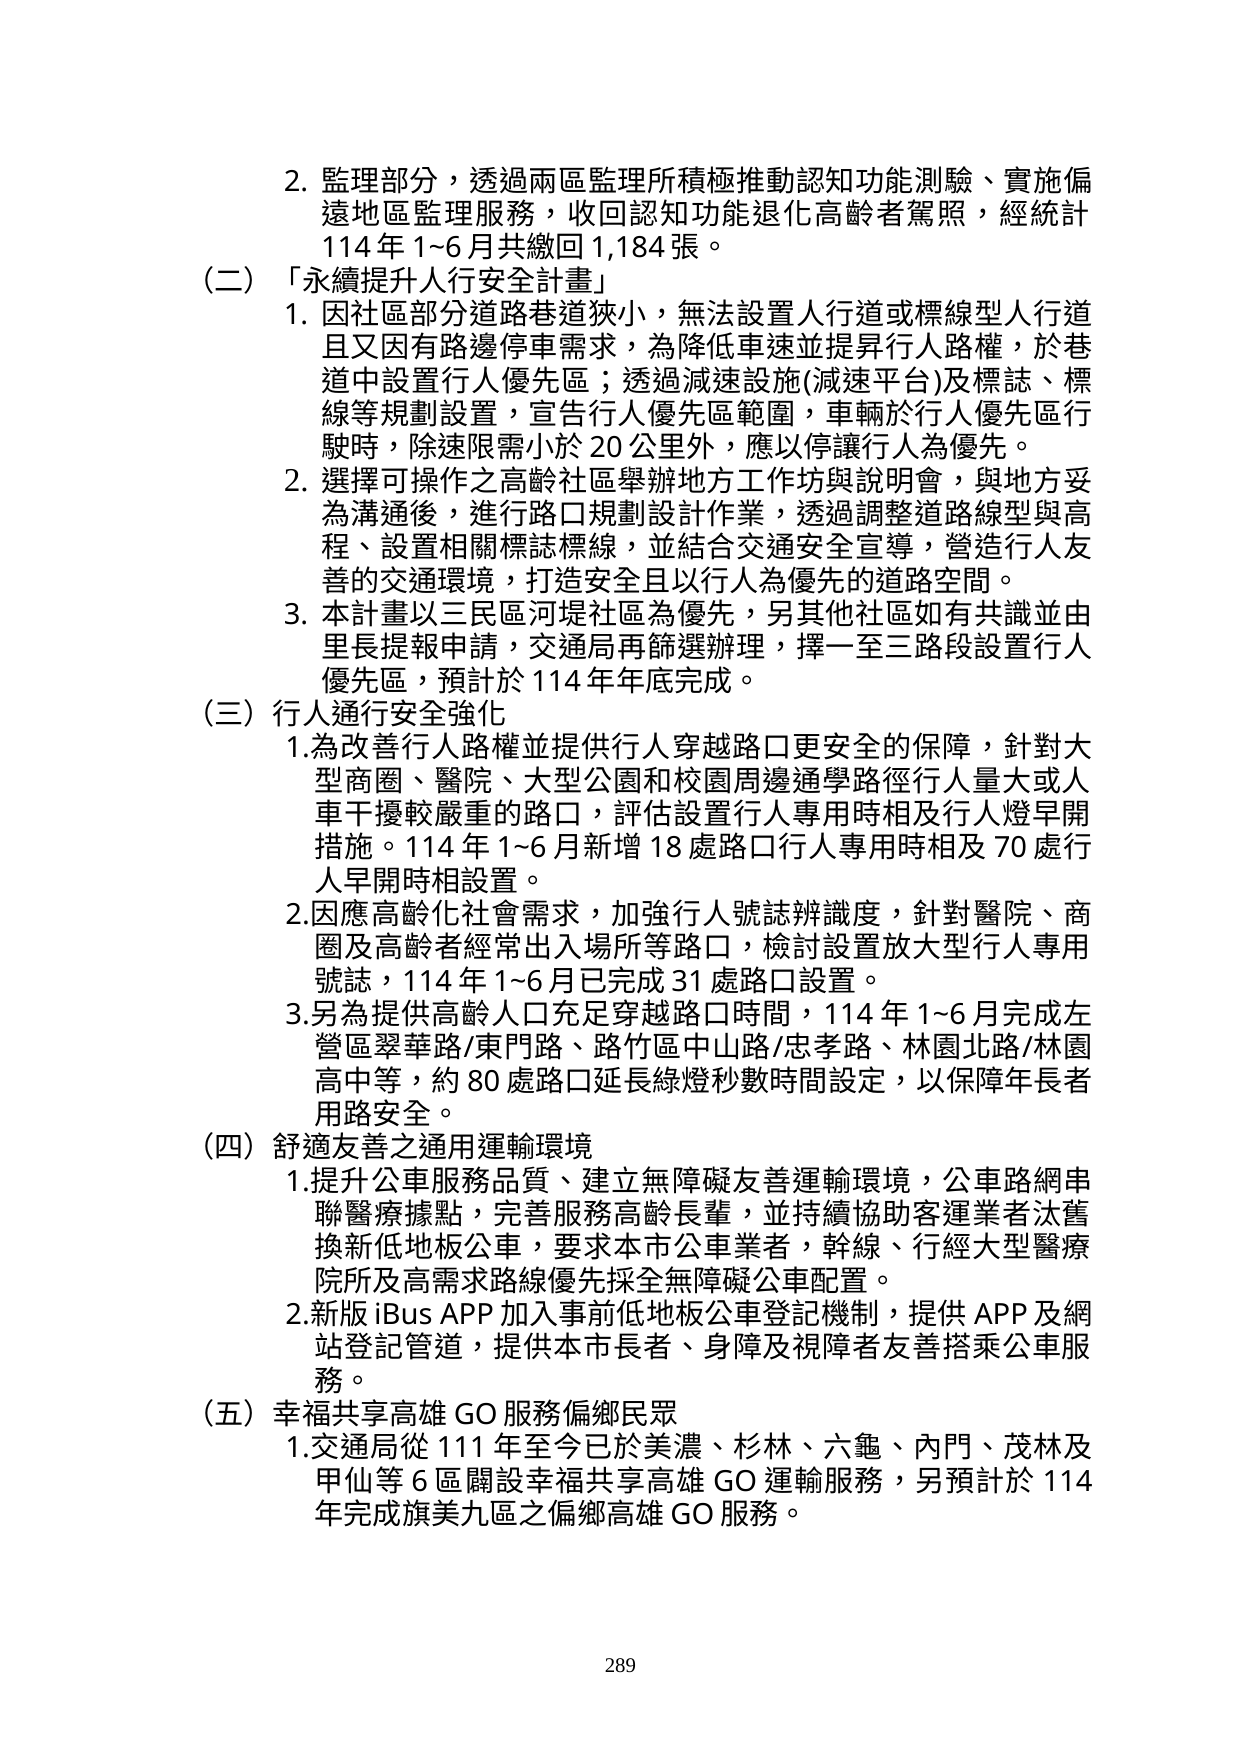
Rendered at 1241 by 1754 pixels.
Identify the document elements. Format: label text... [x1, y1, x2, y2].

list 選擇可操作之高齡社區舉辦地方工作坊與說明會，與地方妥為溝通後，進行路口規劃設計作業，透過調整道路線型與高程、設置相關標誌標線，並結合交通安全宣導，營造行人友善的交通環境，打造安全且以行人為優先的道路空間。 [283, 464, 1092, 598]
text （五）幸福共享高雄GO服務偏鄉民眾 [185, 1398, 1092, 1431]
text （四）舒適友善之通用運輸環境 [185, 1131, 1092, 1164]
list 因社區部分道路巷道狹小，無法設置人行道或標線型人行道且又因有路邊停車需求，為降低車速並提昇行人路權，於巷道中設置行人優先區；透過減速設施(減速平台)及標誌、標線等規劃設置，宣告行人優先區範圍，車輛於行人優先區行駛時，除速限需小於20公里外，應以停讓行人為優先。 [283, 298, 1092, 464]
list 本計畫以三民區河堤社區為優先，另其他社區如有共識並由里長提報申請，交通局再篩選辦理，擇一至三路段設置行人優先區，預計於114年年底完成。 [283, 598, 1092, 698]
text （三）行人通行安全強化 [185, 698, 1092, 731]
text 2.新版iBus APP加入事前低地板公車登記機制，提供APP及網站登記管道，提供本市長者、身障及視障者友善搭乘公車服務。 [285, 1298, 1092, 1398]
text 1.為改善行人路權並提供行人穿越路口更安全的保障，針對大型商圈、醫院、大型公園和校園周邊通學路徑行人量大或人車干擾較嚴重的路口，評估設置行人專用時相及行人燈早開措施。114年1~6月新增18處路口行人專用時相及70處行人早開時相設置。 [285, 731, 1092, 898]
text 1.交通局從111年至今已於美濃、杉林、六龜、內門、茂林及甲仙等6區闢設幸福共享高雄GO運輸服務，另預計於114年完成旗美九區之偏鄉高雄GO服務。 [285, 1431, 1092, 1531]
text （二）「永續提升人行安全計畫」 [185, 264, 1092, 298]
text 3.另為提供高齡人口充足穿越路口時間，114年1~6月完成左營區翠華路/東門路、路竹區中山路/忠孝路、林園北路/林園高中等，約80處路口延長綠燈秒數時間設定，以保障年長者用路安全。 [285, 998, 1092, 1131]
text 2.因應高齡化社會需求，加強行人號誌辨識度，針對醫院、商圈及高齡者經常出入場所等路口，檢討設置放大型行人專用號誌，114年1~6月已完成31處路口設置。 [285, 898, 1092, 998]
text 1.提升公車服務品質、建立無障礙友善運輸環境，公車路網串聯醫療據點，完善服務高齡長輩，並持續協助客運業者汰舊換新低地板公車，要求本市公車業者，幹線、行經大型醫療院所及高需求路線優先採全無障礙公車配置。 [285, 1164, 1092, 1298]
list 監理部分，透過兩區監理所積極推動認知功能測驗、實施偏遠地區監理服務，收回認知功能退化高齡者駕照，經統計，114年1~6月共繳回1,184張。 [283, 164, 1092, 264]
